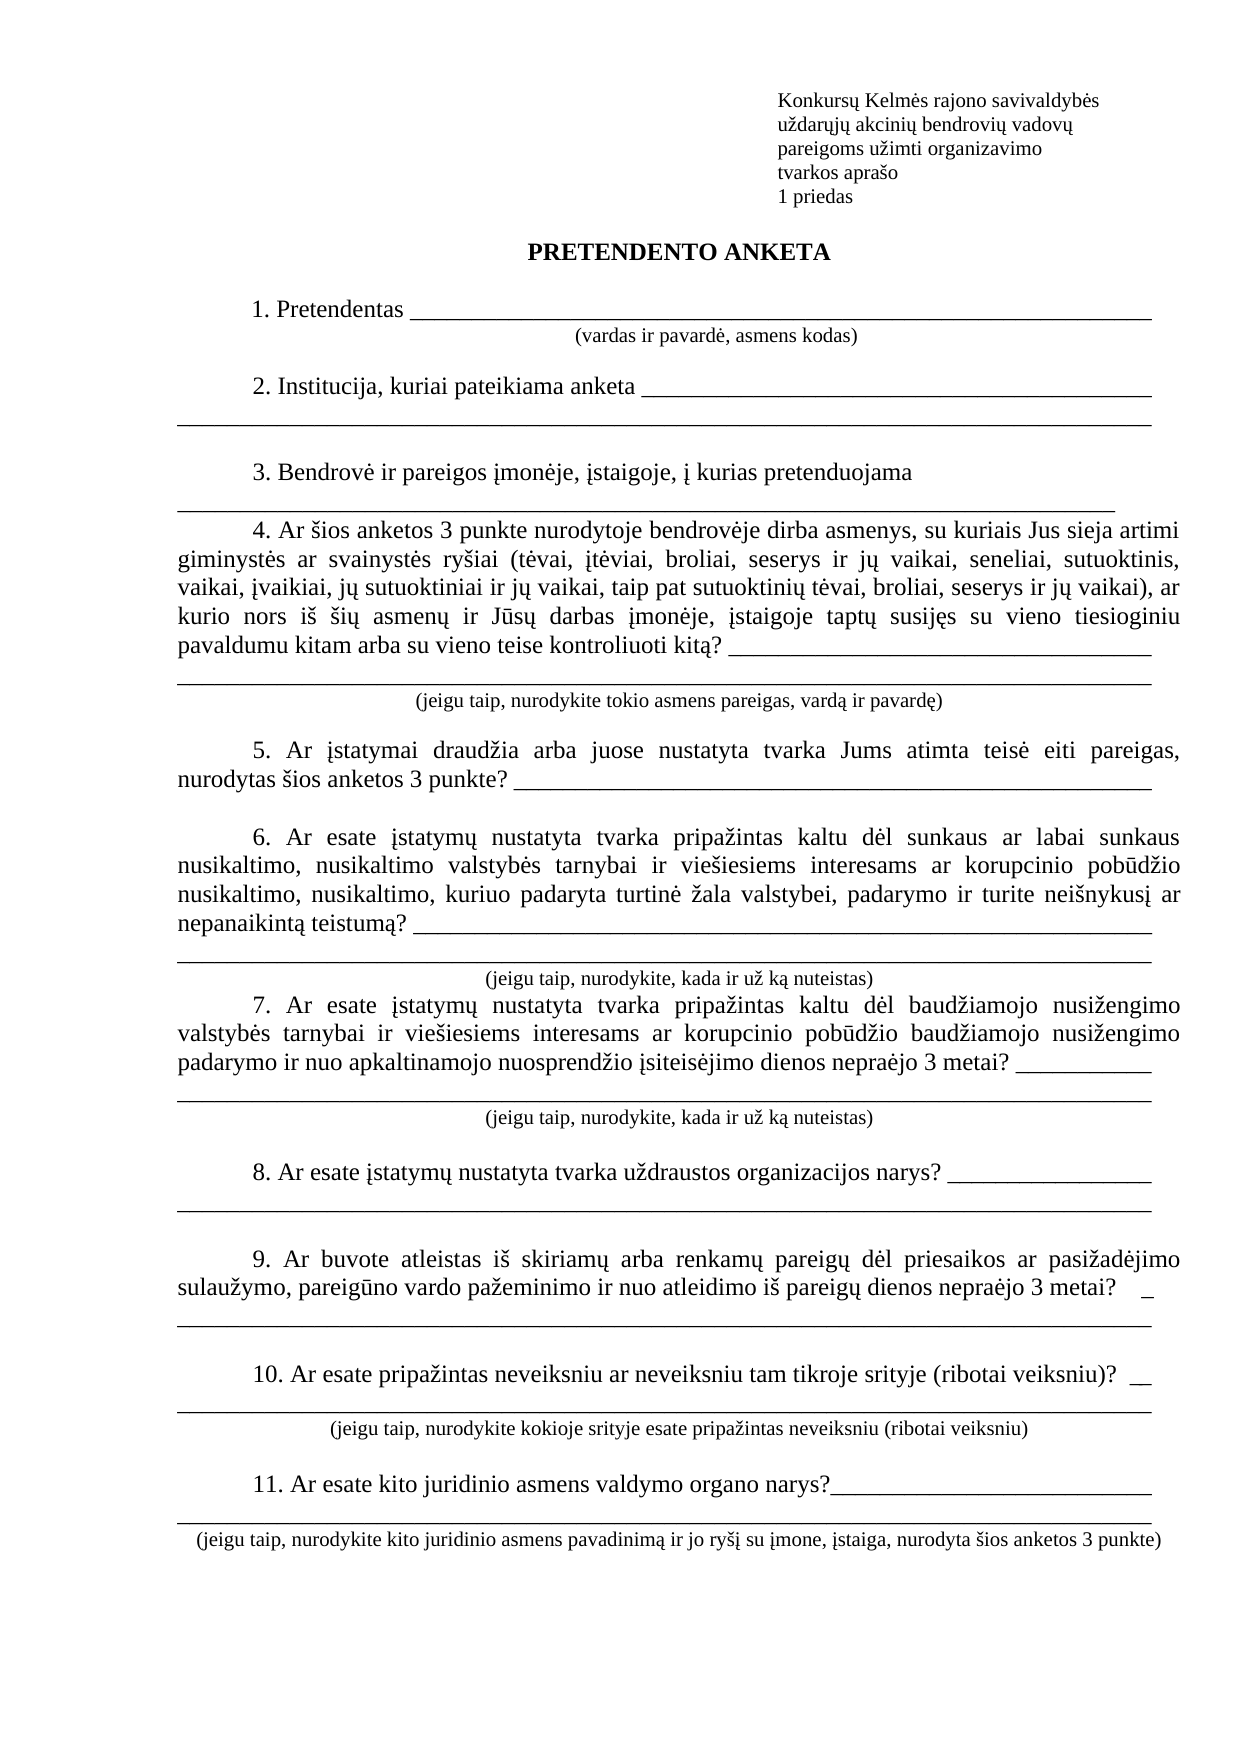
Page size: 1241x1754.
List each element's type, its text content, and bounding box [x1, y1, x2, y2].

text (jeigu taip, nurodykite tokio asmens pareigas, vardą ir pavardę) [177, 687, 1181, 712]
text 1. Pretendentas [177, 294, 1181, 323]
text 3. Bendrovė ir pareigos įmonėje, įstaigoje, į kurias pretenduojama [177, 457, 1181, 486]
text 10. Ar esate pripažintas neveiksniu ar neveiksniu tam tikroje srityje (ribotai veiksniu)? [177, 1359, 1181, 1387]
text 4. Ar šios anketos 3 punkte nurodytoje bendrovėje dirba asmenys, su kuriais Jus sieja artimi giminystės ar svainystės ryšiai (tėvai, įtėviai, broliai, seserys ir jų vaikai, seneliai, sutuoktinis, vaikai, įvaikiai, jų sutuoktiniai ir jų vaikai, taip pat sutuoktinių tėvai, broliai, seserys ir jų vaikai), ar kurio nors iš šių asmenų ir Jūsų darbas įmonėje, įstaigoje taptų susijęs su vieno tiesioginiu pavaldumu kitam arba su vieno teise kontroliuoti kitą? [177, 515, 1181, 659]
text (vardas ir pavardė, asmens kodas) [177, 323, 1181, 347]
text PRETENDENTO ANKETA [177, 237, 1181, 266]
text 7. Ar esate įstatymų nustatyta tvarka pripažintas kaltu dėl baudžiamojo nusižengimo valstybės tarnybai ir viešiesiems interesams ar korupcinio pobūdžio baudžiamojo nusižengimo padarymo ir nuo apkaltinamojo nuosprendžio įsiteisėjimo dienos nepraėjo 3 metai? [177, 990, 1181, 1076]
text 1 priedas [708, 184, 1181, 208]
text 11. Ar esate kito juridinio asmens valdymo organo narys? [177, 1469, 1181, 1498]
text (jeigu taip, nurodykite kokioje srityje esate pripažintas neveiksniu (ribotai veiksniu) [177, 1416, 1181, 1440]
text pareigoms užimti organizavimo [731, 136, 1181, 160]
text (jeigu taip, nurodykite, kada ir už ką nuteistas) [177, 1105, 1181, 1129]
text (jeigu taip, nurodykite, kada ir už ką nuteistas) [177, 966, 1181, 990]
text 2. Institucija, kuriai pateikiama anketa [177, 371, 1181, 400]
text (jeigu taip, nurodykite kito juridinio asmens pavadinimą ir jo ryšį su įmone, įstaiga, nurodyta šios anketos 3 punkte) [177, 1527, 1181, 1551]
text 9. Ar buvote atleistas iš skiriamų arba renkamų pareigų dėl priesaikos ar pasižadėjimo sulaužymo, pareigūno vardo pažeminimo ir nuo atleidimo iš pareigų dienos nepraėjo 3 metai? [177, 1244, 1181, 1301]
text 5. Ar įstatymai draudžia arba juose nustatyta tvarka Jums atimta teisė eiti pareigas, nurodytas šios anketos 3 punkte? [177, 736, 1181, 793]
text ___________________________________________________________________________ [177, 486, 1181, 515]
text uždarųjų akcinių bendrovių vadovų [754, 112, 1181, 136]
text tvarkos aprašo [708, 160, 1181, 184]
text Konkursų Kelmės rajono savivaldybės [731, 88, 1181, 112]
text 6. Ar esate įstatymų nustatyta tvarka pripažintas kaltu dėl sunkaus ar labai sunkaus nusikaltimo, nusikaltimo valstybės tarnybai ir viešiesiems interesams ar korupcinio pobūdžio nusikaltimo, nusikaltimo, kuriuo padaryta turtinė žala valstybei, padarymo ir turite neišnykusį ar nepanaikintą teistumą? [177, 822, 1181, 937]
text 8. Ar esate įstatymų nustatyta tvarka uždraustos organizacijos narys? [177, 1157, 1181, 1186]
